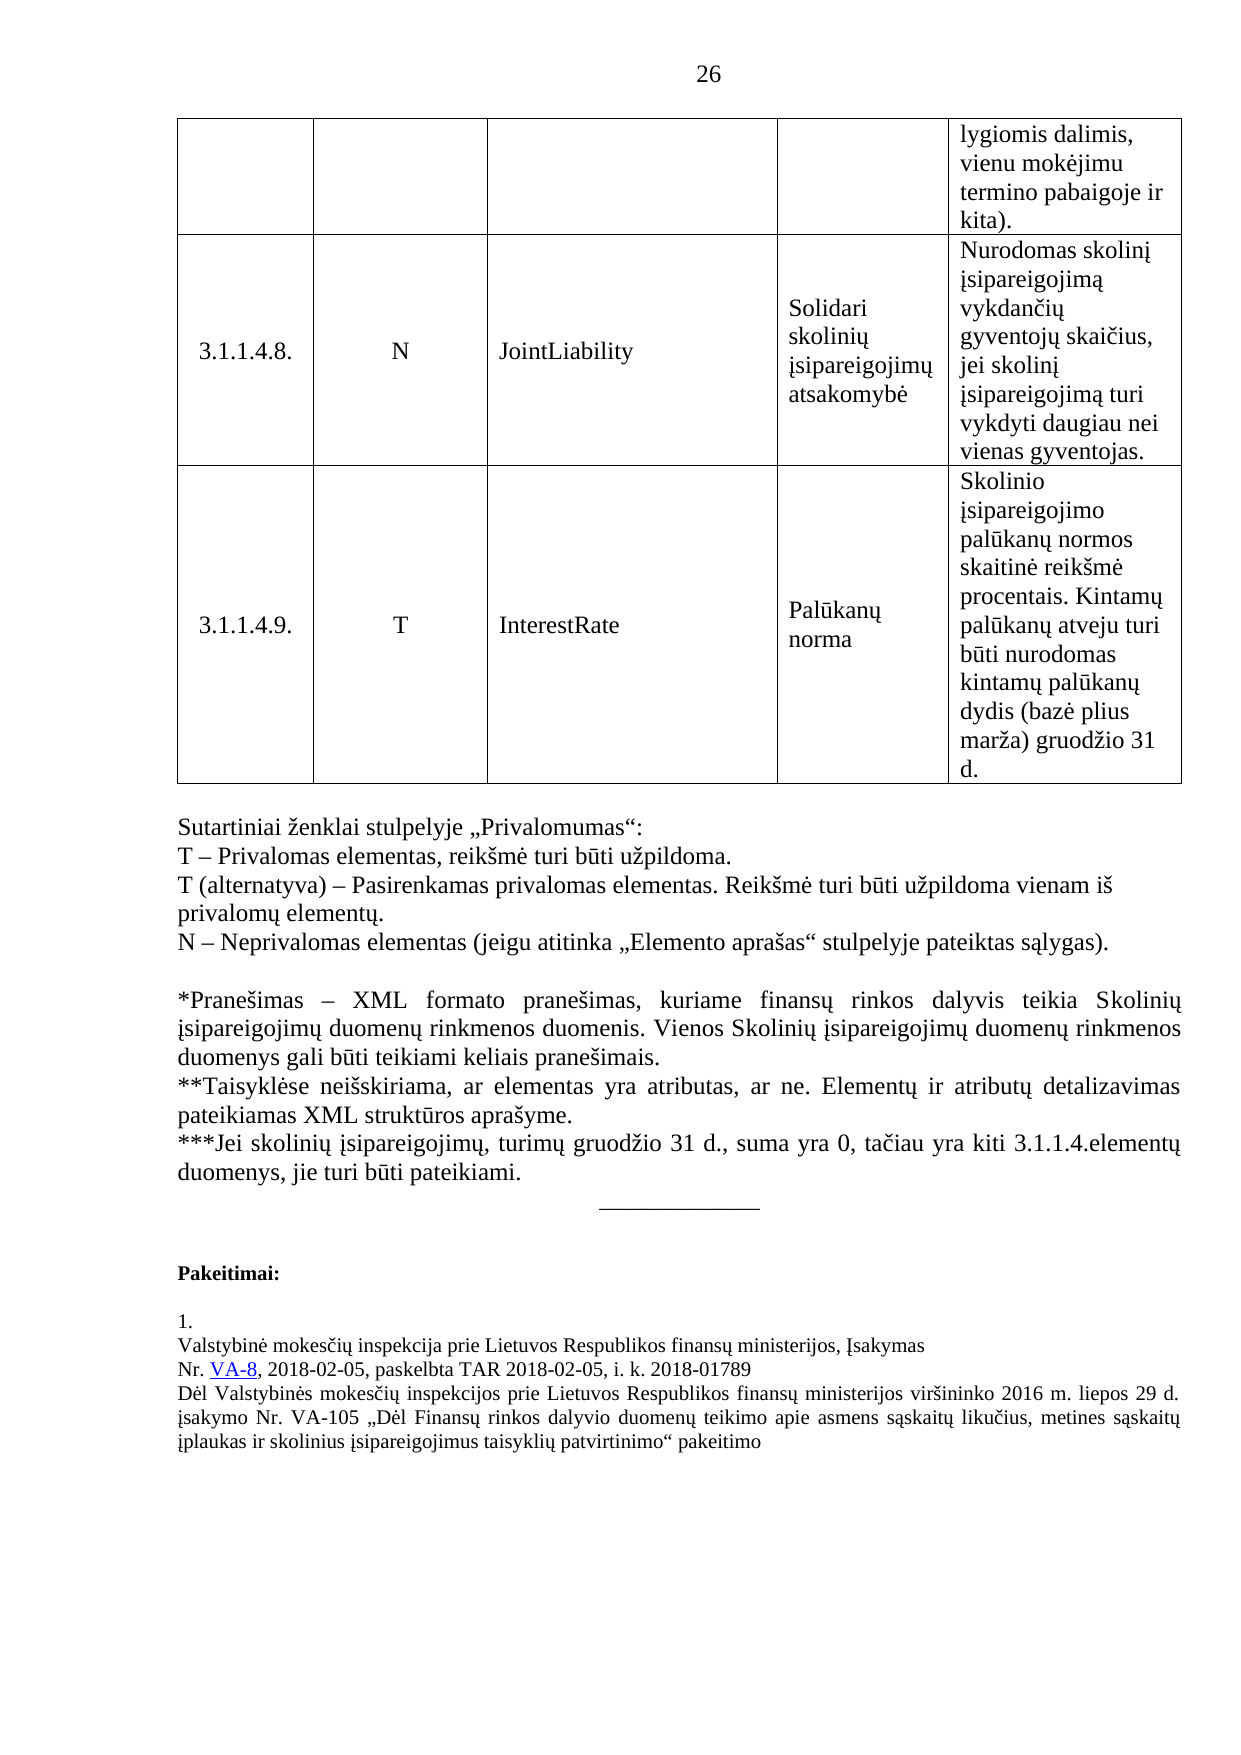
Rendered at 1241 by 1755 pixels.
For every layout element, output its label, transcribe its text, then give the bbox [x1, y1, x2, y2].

text Pakeitimai: [177, 1261, 1181, 1284]
table_cell 3.1.1.4.8. [178, 235, 313, 465]
table_cell Nurodomas skolinį įsipareigojimą vykdančių gyventojų skaičius, jei skolinį įsipareigojimą turi vykdyti daugiau nei vienas gyventojas. [949, 235, 1181, 465]
table_cell Palūkanų norma [778, 466, 948, 782]
table_cell JointLiability [488, 235, 777, 465]
text ______________ [177, 1186, 1181, 1212]
text T – Privalomas elementas, reikšmė turi būti užpildoma. [177, 841, 1181, 870]
table_cell 3.1.1.4.9. [178, 466, 313, 782]
table_cell N [314, 235, 487, 465]
text T (alternatyva) – Pasirenkamas privalomas elementas. Reikšmė turi būti užpildoma vienam iš privalomų elementų. [177, 870, 1181, 927]
table_cell InterestRate [488, 466, 777, 782]
table_cell [314, 119, 487, 234]
table_cell T [314, 466, 487, 782]
text 1. [177, 1309, 1181, 1333]
text **Taisyklėse neišskiriama, ar elementas yra atributas, ar ne. Elementų ir atributų detalizavimas pateikiamas XML struktūros aprašyme. [177, 1071, 1181, 1128]
text Dėl Valstybinės mokesčių inspekcijos prie Lietuvos Respublikos finansų ministerijos viršininko 2016 m. liepos 29 d. įsakymo Nr. VA-105 „Dėl Finansų rinkos dalyvio duomenų teikimo apie asmens sąskaitų likučius, metines sąskaitų įplaukas ir skolinius įsipareigojimus taisyklių patvirtinimo“ pakeitimo [177, 1381, 1181, 1453]
table_cell [778, 119, 948, 234]
table_cell Skolinio įsipareigojimo palūkanų normos skaitinė reikšmė procentais. Kintamų palūkanų atveju turi būti nurodomas kintamų palūkanų dydis (bazė plius marža) gruodžio 31 d. [949, 466, 1181, 782]
text Nr. VA-8, 2018-02-05, paskelbta TAR 2018-02-05, i. k. 2018-01789 [177, 1357, 1181, 1381]
text Sutartiniai ženklai stulpelyje „Privalomumas“: [177, 812, 1181, 841]
table_cell [488, 119, 777, 234]
table_cell [178, 119, 313, 234]
table_cell lygiomis dalimis, vienu mokėjimu termino pabaigoje ir kita). [949, 119, 1181, 234]
text *Pranešimas – XML formato pranešimas, kuriame finansų rinkos dalyvis teikia Skolinių įsipareigojimų duomenų rinkmenos duomenis. Vienos Skolinių įsipareigojimų duomenų rinkmenos duomenys gali būti teikiami keliais pranešimais. [177, 985, 1181, 1071]
text N – Neprivalomas elementas (jeigu atitinka „Elemento aprašas“ stulpelyje pateiktas sąlygas). [177, 927, 1181, 956]
text ***Jei skolinių įsipareigojimų, turimų gruodžio 31 d., suma yra 0, tačiau yra kiti 3.1.1.4.elementų duomenys, jie turi būti pateikiami. [177, 1128, 1181, 1186]
text Valstybinė mokesčių inspekcija prie Lietuvos Respublikos finansų ministerijos, Įsakymas [177, 1333, 1181, 1357]
table_cell Solidari skolinių įsipareigojimų atsakomybė [778, 235, 948, 465]
